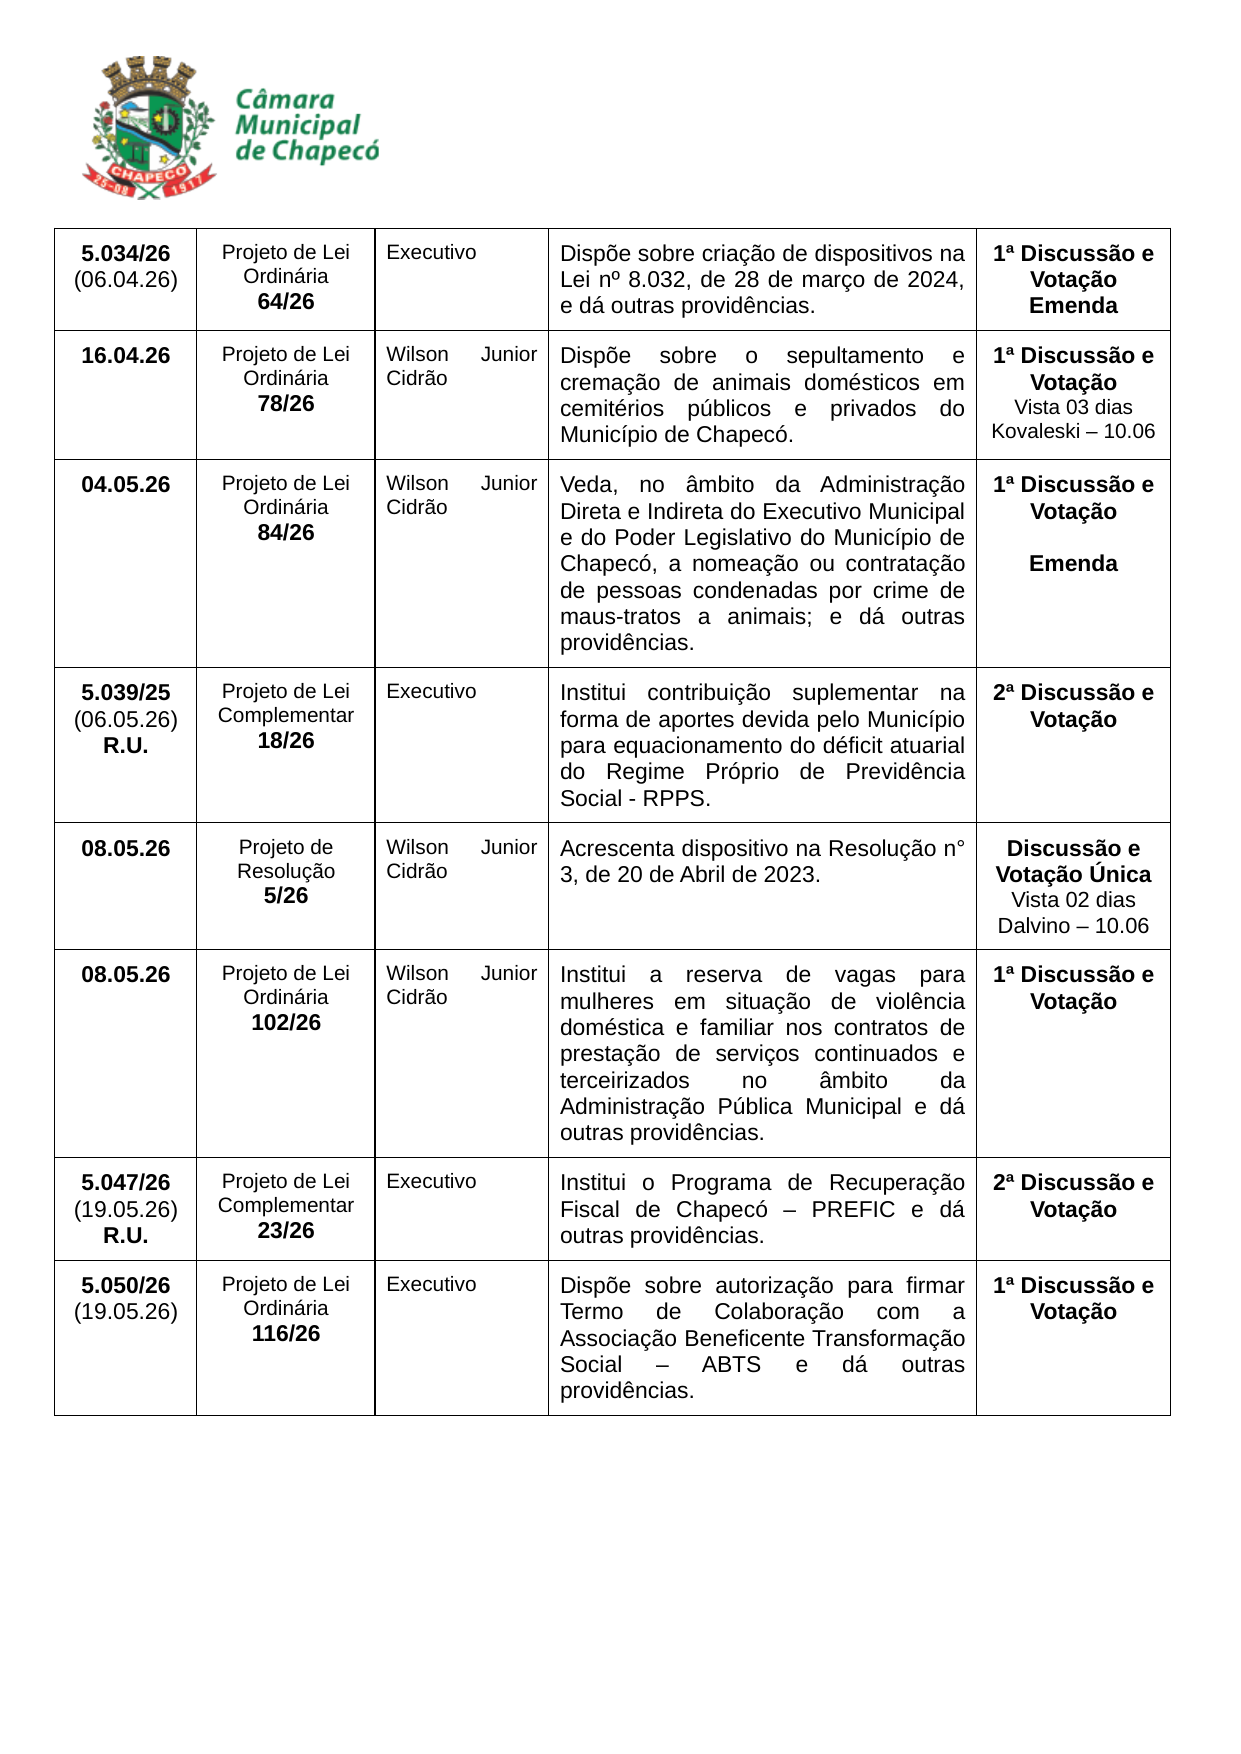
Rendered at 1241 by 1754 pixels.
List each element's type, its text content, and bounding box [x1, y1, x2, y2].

table_cell Institui o Programa de Recuperação Fiscal de Chapecó – PREFIC e dá outras providências. [549, 1158, 976, 1259]
table_cell Executivo [376, 1158, 548, 1259]
table_cell 5.047/26 (19.05.26) R.U. [55, 1158, 196, 1259]
table_cell Discussão e Votação Única Vista 02 dias Dalvino – 10.06 [977, 823, 1170, 949]
table_cell Projeto de Lei Ordinária 64/26 [197, 229, 374, 330]
table_cell Executivo [376, 1261, 548, 1415]
table_cell 16.04.26 [55, 331, 196, 459]
table_cell 2ª Discussão e Votação [977, 668, 1170, 822]
table_cell 1ª Discussão e Votação [977, 1261, 1170, 1415]
table_cell Wilson Junior Cidrão [376, 331, 548, 459]
table_cell 1ª Discussão e Votação Emenda [977, 460, 1170, 667]
table_cell 1ª Discussão e Votação Emenda [977, 229, 1170, 330]
table_cell Projeto de Lei Complementar 23/26 [197, 1158, 374, 1259]
table_cell Institui a reserva de vagas para mulheres em situação de violência doméstica e familiar nos contratos de prestação de serviços continuados e terceirizados no âmbito da Administração Pública Municipal e dá outras providências. [549, 950, 976, 1157]
table_cell Dispõe sobre o sepultamento e cremação de animais domésticos em cemitérios públicos e privados do Município de Chapecó. [549, 331, 976, 459]
table_cell 2ª Discussão e Votação [977, 1158, 1170, 1259]
table_cell 5.034/26 (06.04.26) [55, 229, 196, 330]
table_cell Wilson Junior Cidrão [376, 823, 548, 949]
table_cell Projeto de Resolução 5/26 [197, 823, 374, 949]
table_cell Projeto de Lei Complementar 18/26 [197, 668, 374, 822]
table_cell Institui contribuição suplementar na forma de aportes devida pelo Município para equacionamento do déficit atuarial do Regime Próprio de Previdência Social - RPPS. [549, 668, 976, 822]
picture [81, 56, 379, 200]
table_cell Wilson Junior Cidrão [376, 950, 548, 1157]
table_cell 5.039/25 (06.05.26) R.U. [55, 668, 196, 822]
table_cell Executivo [376, 668, 548, 822]
table_cell 1ª Discussão e Votação Vista 03 dias Kovaleski – 10.06 [977, 331, 1170, 459]
table_cell 5.050/26 (19.05.26) [55, 1261, 196, 1415]
table_cell Projeto de Lei Ordinária 116/26 [197, 1261, 374, 1415]
table_cell Acrescenta dispositivo na Resolução n° 3, de 20 de Abril de 2023. [549, 823, 976, 949]
table_cell Dispõe sobre autorização para firmar Termo de Colaboração com a Associação Beneficente Transformação Social – ABTS e dá outras providências. [549, 1261, 976, 1415]
table_cell Dispõe sobre criação de dispositivos na Lei nº 8.032, de 28 de março de 2024, e dá outras providências. [549, 229, 976, 330]
table_cell Executivo [376, 229, 548, 330]
table_cell 08.05.26 [55, 823, 196, 949]
table_cell Projeto de Lei Ordinária 102/26 [197, 950, 374, 1157]
table_cell Projeto de Lei Ordinária 78/26 [197, 331, 374, 459]
table_cell Veda, no âmbito da Administração Direta e Indireta do Executivo Municipal e do Poder Legislativo do Município de Chapecó, a nomeação ou contratação de pessoas condenadas por crime de maus-tratos a animais; e dá outras providências. [549, 460, 976, 667]
table_cell 08.05.26 [55, 950, 196, 1157]
table_cell Wilson Junior Cidrão [376, 460, 548, 667]
table_cell 1ª Discussão e Votação [977, 950, 1170, 1157]
table_cell Projeto de Lei Ordinária 84/26 [197, 460, 374, 667]
table_cell 04.05.26 [55, 460, 196, 667]
